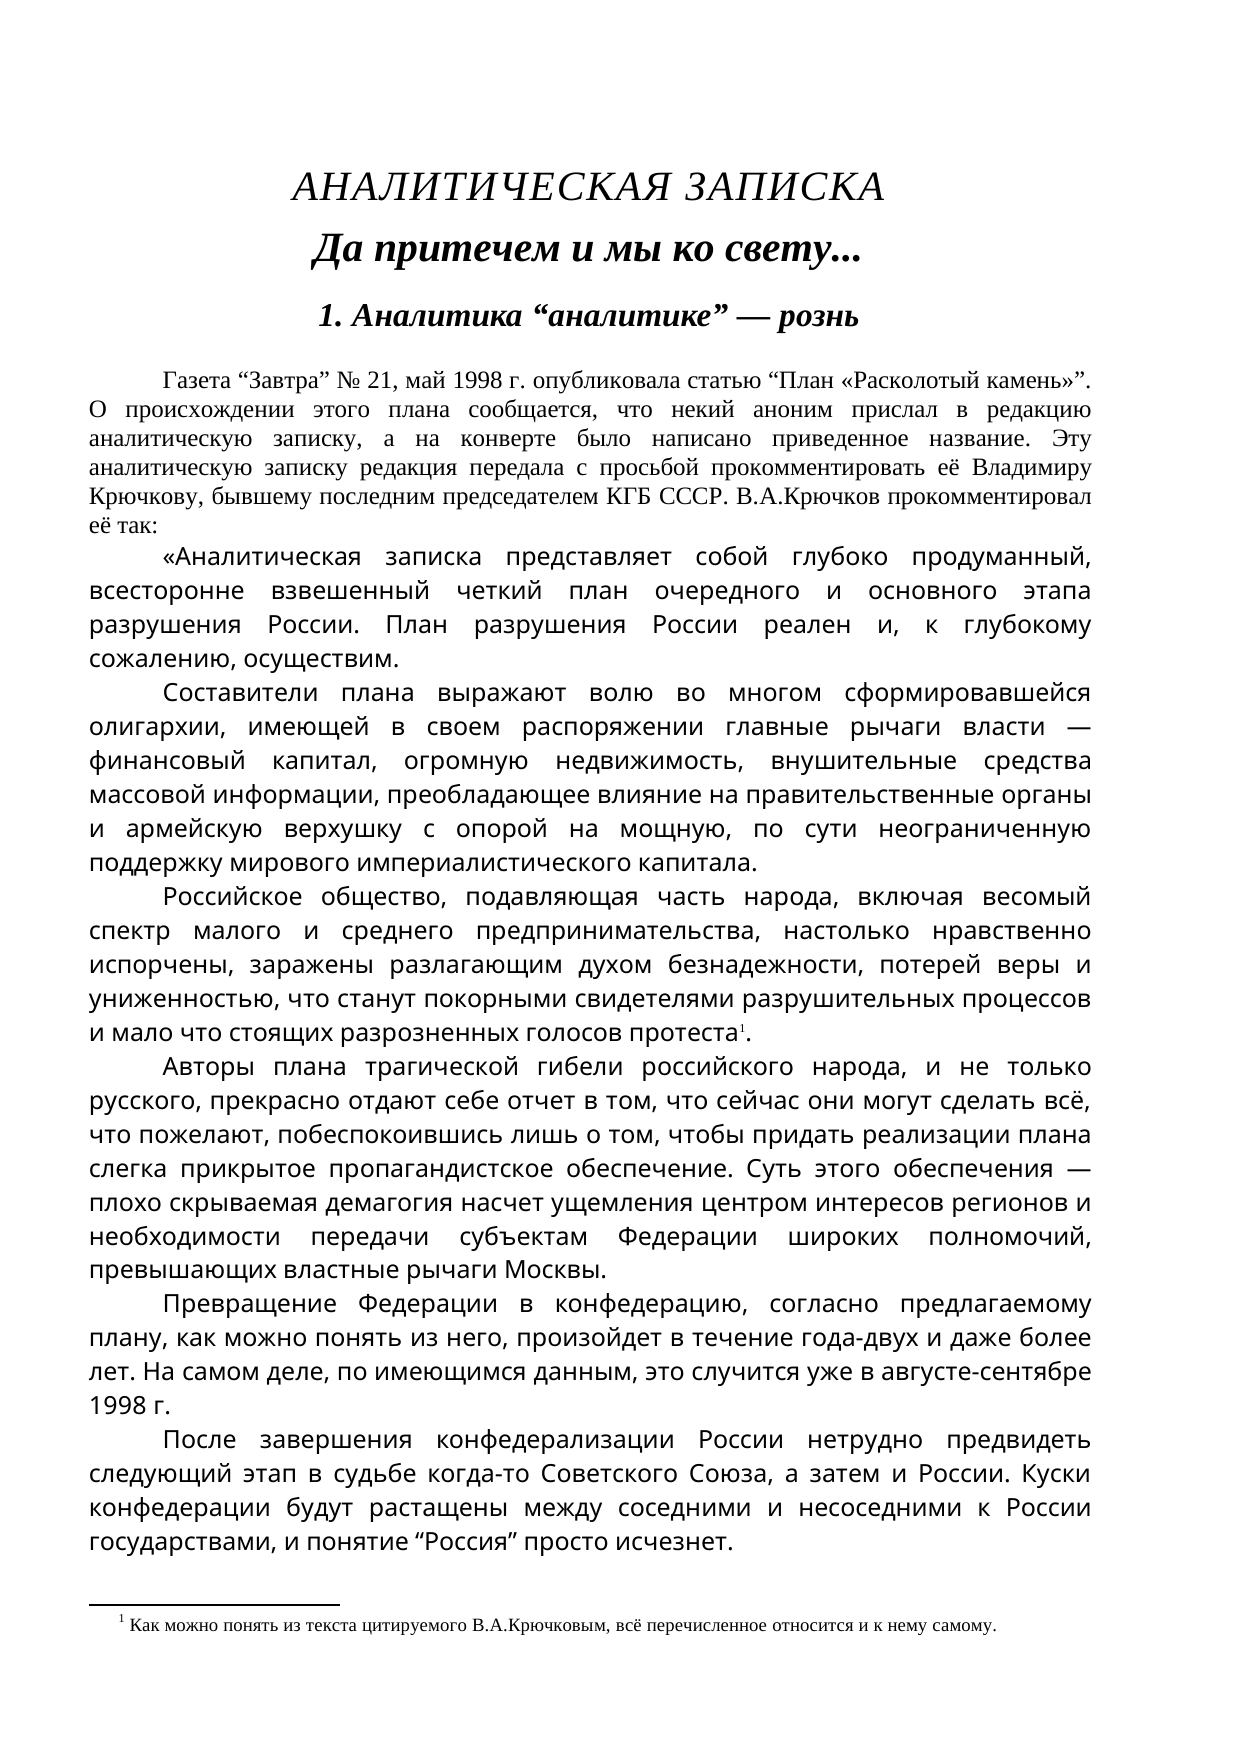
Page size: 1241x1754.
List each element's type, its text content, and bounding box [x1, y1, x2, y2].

text Российское общество, подавляющая часть народа, включая весомый спектр малого и среднего предпринимательства, настолько нравственно испорчены, заражены разлагающим духом безнадежности, потерей веры и униженностью, что станут покорными свидетелями разрушительных процессов и мало что стоящих разрозненных голосов протеста. [89, 879, 1092, 1049]
text После завершения конфедерализации России нетрудно предвидеть следующий этап в судьбе когда-то Советского Союза, а затем и России. Куски конфедерации будут растащены между соседними и несоседними к России государствами, и понятие “Россия” просто исчезнет. [89, 1422, 1092, 1558]
text Да притечем и мы ко свету... [89, 222, 1092, 270]
text Как можно понять из текста цитируемого В.А.Крючковым, всё перечисленное относится и к нему самому. [89, 1611, 1092, 1635]
text Составители плана выражают волю во многом сформировавшейся олигархии, имеющей в своем распоряжении главные рычаги власти — финансовый капитал, огромную недвижимость, внушительные средства массовой информации, преобладающее влияние на правительственные органы и армейскую верхушку с опорой на мощную, по сути неограниченную поддержку мирового империалистического капитала. [89, 675, 1092, 879]
text Авторы плана трагической гибели российского народа, и не только русского, прекрасно отдают себе отчет в том, что сейчас они могут сделать всё, что пожелают, побеспокоившись лишь о том, чтобы придать реализации плана слегка прикрытое пропагандистское обеспечение. Суть этого обеспечения — плохо скрываемая демагогия насчет ущемления центром интересов регионов и необходимости передачи субъектам Федерации широких полномочий, превышающих властные рычаги Москвы. [89, 1049, 1092, 1286]
text Газета “Завтра” № 21, май 1998 г. опубликовала статью “План «Расколотый камень»”. О происхождении этого плана сообщается, что некий аноним прислал в редакцию аналитическую записку, а на конверте было написано приведенное название. Эту аналитическую записку редакция передала с просьбой прокомментировать её Владимиру Крючкову, бывшему последним председателем КГБ СССР. В.А.Крючков прокомментировал её так: [89, 365, 1092, 539]
text Превращение Федерации в конфедерацию, согласно предлагаемому плану, как можно понять из него, произойдет в течение года-двух и даже более лет. На самом деле, по имеющимся данным, это случится уже в августе-сентябре 1998 г. [89, 1286, 1092, 1422]
text Аналитическая записка [89, 162, 1092, 210]
subtitle 1. Аналитика “аналитике” — рознь [89, 295, 1092, 334]
text «Аналитическая записка представляет собой глубоко продуманный, всесторонне взвешенный четкий план очередного и основного этапа разрушения России. План разрушения России реален и, к глубокому сожалению, осуществим. [89, 539, 1092, 675]
